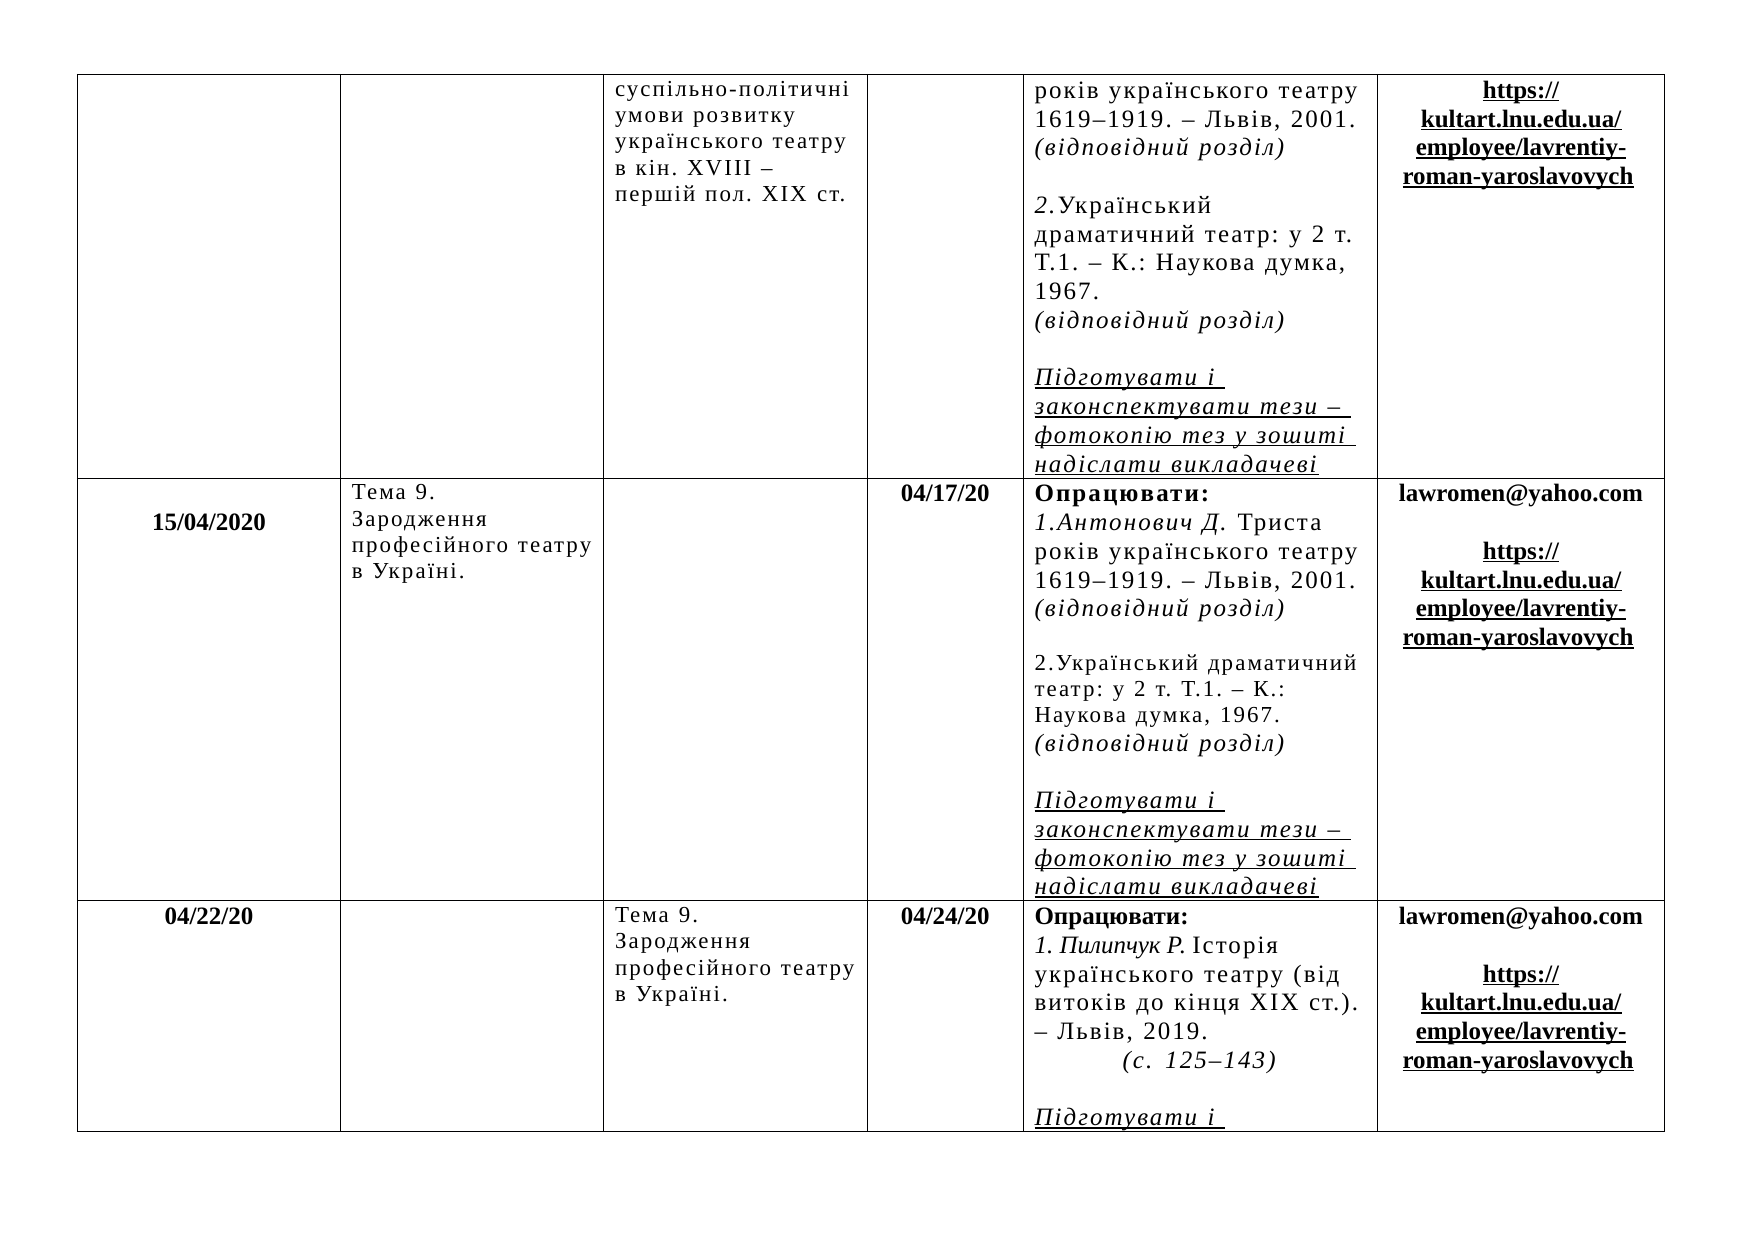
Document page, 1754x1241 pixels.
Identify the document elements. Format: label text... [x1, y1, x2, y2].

table_cell Тема 9. Зародження професійного театру в Україні. [604, 901, 867, 1131]
table_cell Опрацювати: 1.Антонович Д. Триста років українського театру 1619–1919. – Львів, 2001. (відповідний розділ) 2.Український драматичний театр: у 2 т. Т.1. – К.: Наукова думка, 1967. (відповідний розділ) Підготувати і законспектувати тези – фотокопію тез у зошиті надіслати викладачеві [1024, 479, 1377, 900]
table_cell [341, 901, 603, 1131]
table_cell Тема 9. Зародження професійного театру в Україні. [341, 479, 603, 900]
table_cell lawromen@yahoo.com https://kultart.lnu.edu.ua/employee/lavrentiy-roman-yaroslavovych [1378, 901, 1664, 1131]
table_cell lawromen@yahoo.com https://kultart.lnu.edu.ua/employee/lavrentiy-roman-yaroslavovych [1378, 479, 1664, 900]
table_cell [868, 75, 1023, 477]
table_cell років українського театру 1619–1919. – Львів, 2001. (відповідний розділ) 2.Український драматичний театр: у 2 т. Т.1. – К.: Наукова думка, 1967. (відповідний розділ) Підготувати і законспектувати тези – фотокопію тез у зошиті надіслати викладачеві [1024, 75, 1377, 477]
table_cell 15/04/2020 [78, 479, 340, 900]
table_cell 24/04/20 [868, 901, 1023, 1131]
table_cell [341, 75, 603, 477]
table_cell 22/04/20 [78, 901, 340, 1131]
table_cell https://kultart.lnu.edu.ua/employee/lavrentiy-roman-yaroslavovych [1378, 75, 1664, 477]
table_cell [78, 75, 340, 477]
table_cell [604, 479, 867, 900]
table_cell 17/04/20 [868, 479, 1023, 900]
table_cell Опрацювати: 1. Пилипчук Р. Історія українського театру (від витоків до кінця ХІХ ст.). – Львів, 2019. (с. 125–143) Підготувати і [1024, 901, 1377, 1131]
table_cell суспільно-політичні умови розвитку українського театру в кін. ХVIІІ – першій пол. ХІХ ст. [604, 75, 867, 477]
